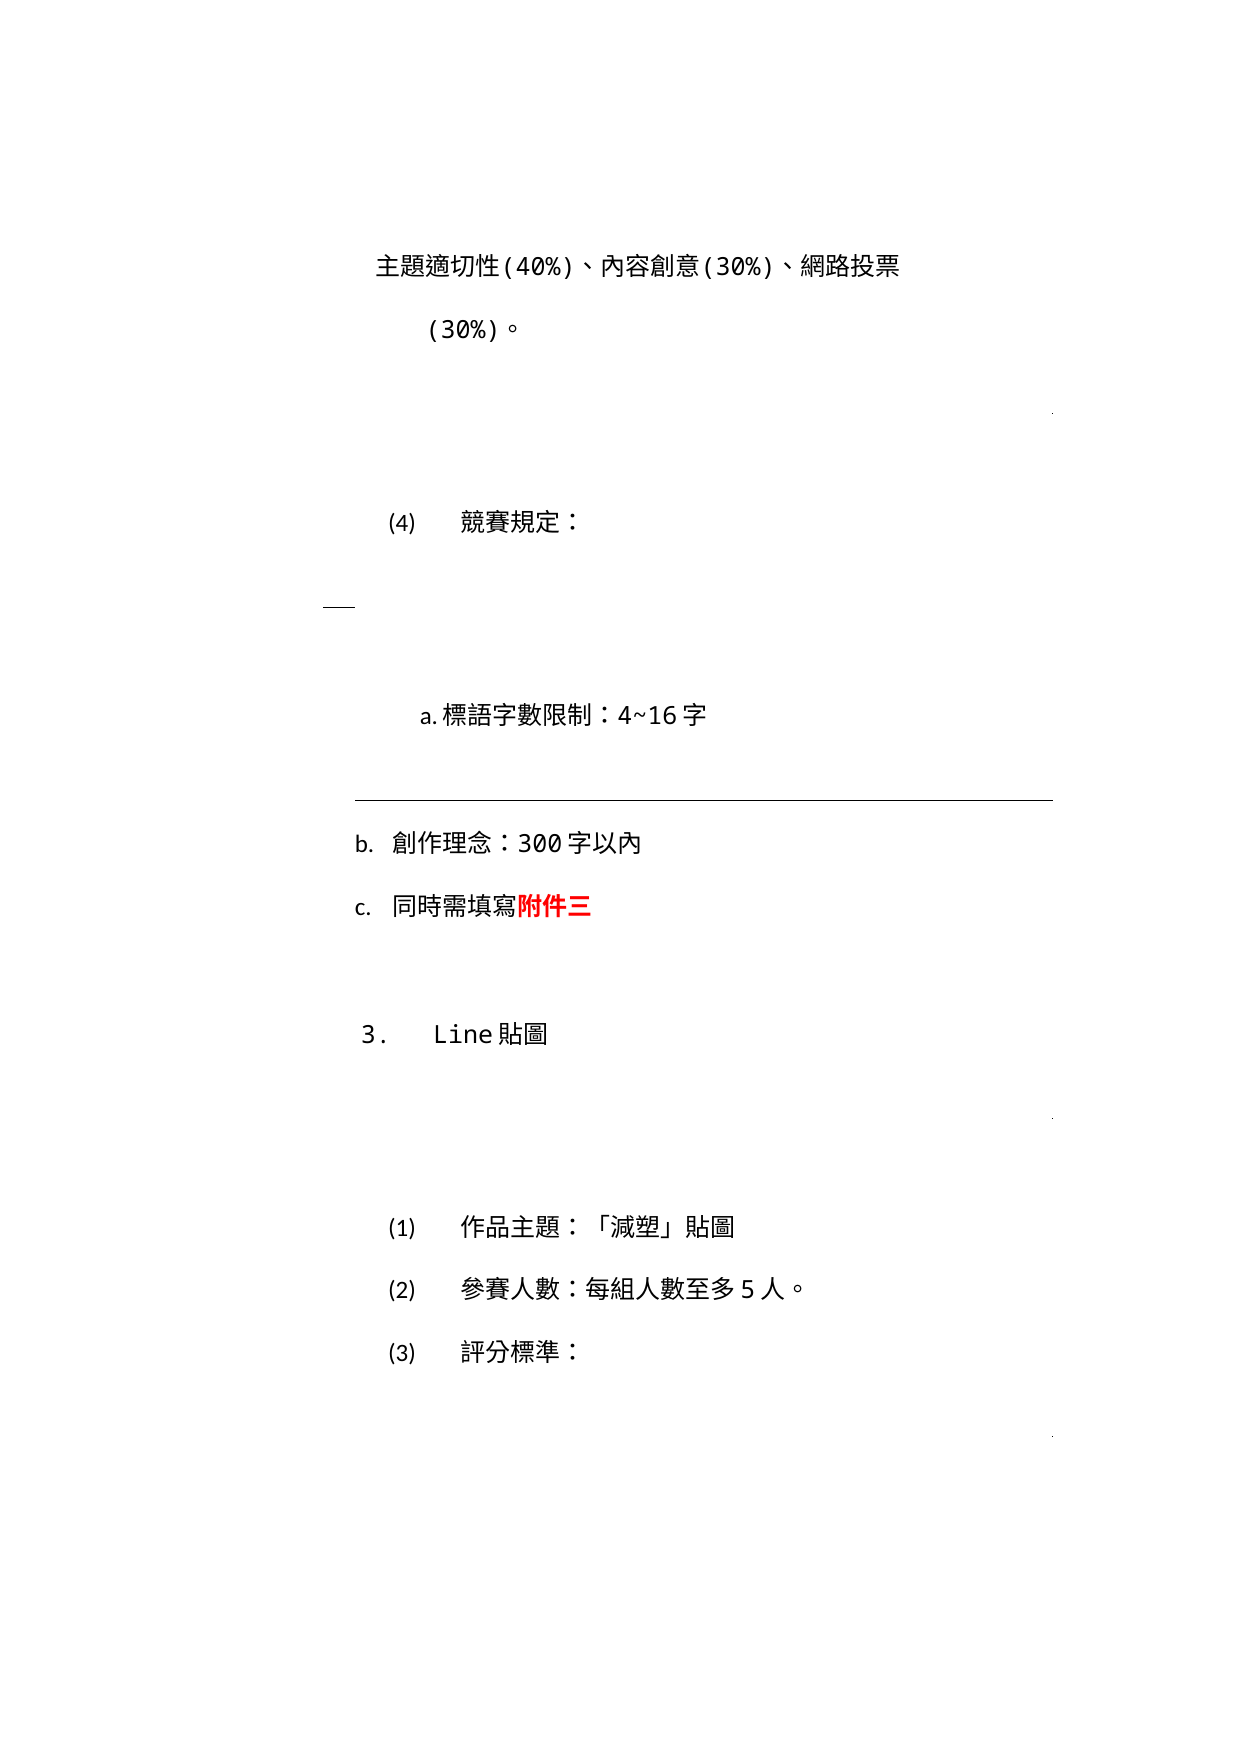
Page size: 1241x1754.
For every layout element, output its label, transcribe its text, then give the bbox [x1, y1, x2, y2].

list 創作理念：300字以內 [354, 800, 1053, 863]
list 同時需填寫附件三 [354, 863, 1053, 925]
list Line貼圖 [296, 926, 1052, 1118]
text 主題適切性(40%)、內容創意(30%)、網路投票(30%)。 [311, 159, 1052, 413]
list 作品主題：「減塑」貼圖 [324, 1120, 1052, 1181]
list 標語字數限制：4~16字 [356, 608, 1052, 799]
list 評分標準： [324, 1244, 1052, 1436]
list 競賽規定： [324, 415, 1052, 606]
list 參賽人數：每組人數至多5人。 [324, 1181, 1052, 1244]
